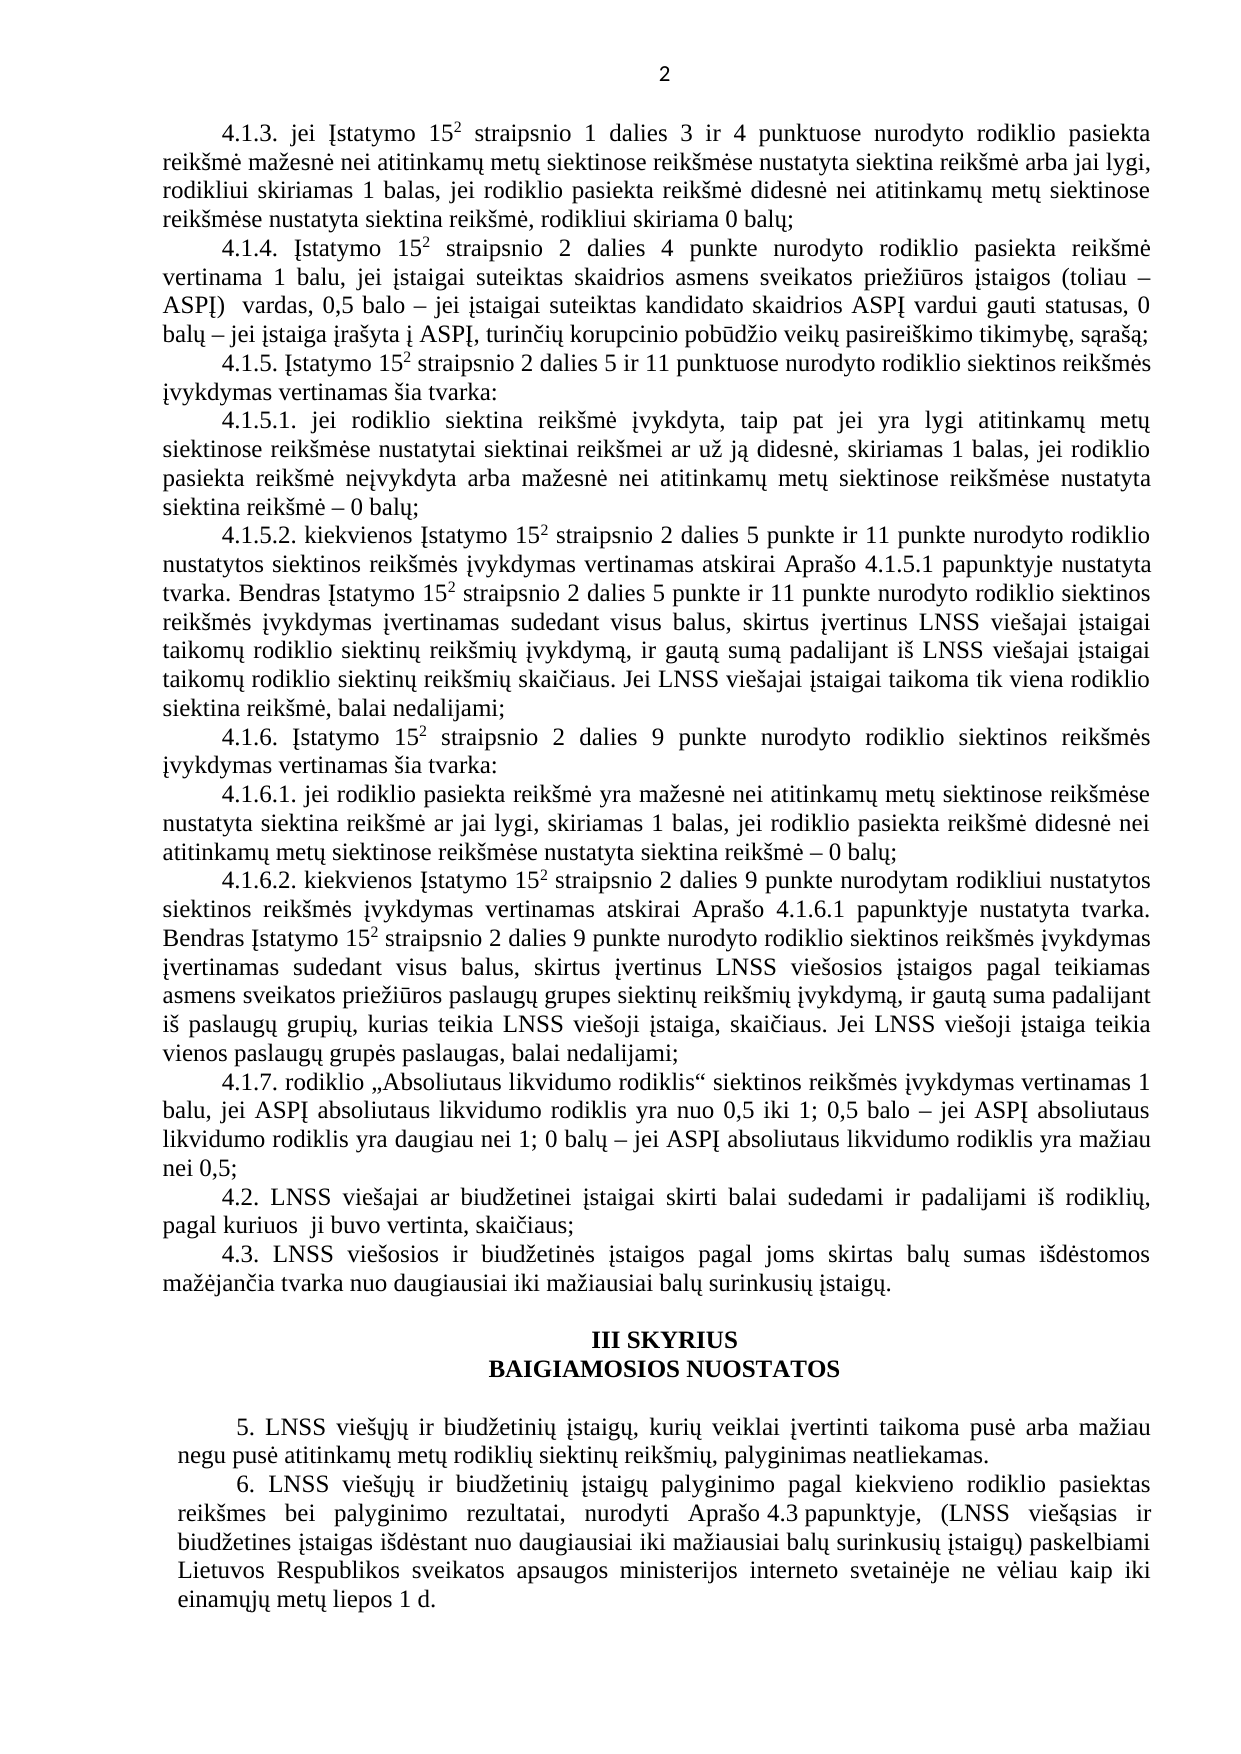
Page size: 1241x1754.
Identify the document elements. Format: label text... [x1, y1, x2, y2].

text 4.1.3. jei Įstatymo 152 straipsnio 1 dalies 3 ir 4 punktuose nurodyto rodiklio pasiekta reikšmė mažesnė nei atitinkamų metų siektinose reikšmėse nustatyta siektina reikšmė arba jai lygi, rodikliui skiriamas 1 balas, jei rodiklio pasiekta reikšmė didesnė nei atitinkamų metų siektinose reikšmėse nustatyta siektina reikšmė, rodikliui skiriama 0 balų; [162, 118, 1152, 233]
text III SKYRIUS [162, 1326, 1152, 1354]
text 6. LNSS viešųjų ir biudžetinių įstaigų palyginimo pagal kiekvieno rodiklio pasiektas reikšmes bei palyginimo rezultatai, nurodyti Aprašo 4.3 papunktyje, (LNSS viešąsias ir biudžetines įstaigas išdėstant nuo daugiausiai iki mažiausiai balų surinkusių įstaigų) paskelbiami Lietuvos Respublikos sveikatos apsaugos ministerijos interneto svetainėje ne vėliau kaip iki einamųjų metų liepos 1 d. [177, 1469, 1152, 1613]
text 4.1.6. Įstatymo 152 straipsnio 2 dalies 9 punkte nurodyto rodiklio siektinos reikšmės įvykdymas vertinamas šia tvarka: [162, 722, 1152, 779]
text 4.3. LNSS viešosios ir biudžetinės įstaigos pagal joms skirtas balų sumas išdėstomos mažėjančia tvarka nuo daugiausiai iki mažiausiai balų surinkusių įstaigų. [162, 1239, 1152, 1297]
text 4.1.5.1. jei rodiklio siektina reikšmė įvykdyta, taip pat jei yra lygi atitinkamų metų siektinose reikšmėse nustatytai siektinai reikšmei ar už ją didesnė, skiriamas 1 balas, jei rodiklio pasiekta reikšmė neįvykdyta arba mažesnė nei atitinkamų metų siektinose reikšmėse nustatyta siektina reikšmė – 0 balų; [162, 406, 1152, 521]
text 4.1.7. rodiklio „Absoliutaus likvidumo rodiklis“ siektinos reikšmės įvykdymas vertinamas 1 balu, jei ASPĮ absoliutaus likvidumo rodiklis yra nuo 0,5 iki 1; 0,5 balo – jei ASPĮ absoliutaus likvidumo rodiklis yra daugiau nei 1; 0 balų – jei ASPĮ absoliutaus likvidumo rodiklis yra mažiau nei 0,5; [162, 1067, 1152, 1182]
text 5. LNSS viešųjų ir biudžetinių įstaigų, kurių veiklai įvertinti taikoma pusė arba mažiau negu pusė atitinkamų metų rodiklių siektinų reikšmių, palyginimas neatliekamas. [177, 1412, 1152, 1469]
text BAIGIAMOSIOS NUOSTATOS [162, 1354, 1152, 1383]
text 4.1.6.1. jei rodiklio pasiekta reikšmė yra mažesnė nei atitinkamų metų siektinose reikšmėse nustatyta siektina reikšmė ar jai lygi, skiriamas 1 balas, jei rodiklio pasiekta reikšmė didesnė nei atitinkamų metų siektinose reikšmėse nustatyta siektina reikšmė – 0 balų; [162, 779, 1152, 866]
text 4.1.6.2. kiekvienos Įstatymo 152 straipsnio 2 dalies 9 punkte nurodytam rodikliui nustatytos siektinos reikšmės įvykdymas vertinamas atskirai Aprašo 4.1.6.1 papunktyje nustatyta tvarka. Bendras Įstatymo 152 straipsnio 2 dalies 9 punkte nurodyto rodiklio siektinos reikšmės įvykdymas įvertinamas sudedant visus balus, skirtus įvertinus LNSS viešosios įstaigos pagal teikiamas asmens sveikatos priežiūros paslaugų grupes siektinų reikšmių įvykdymą, ir gautą suma padalijant iš paslaugų grupių, kurias teikia LNSS viešoji įstaiga, skaičiaus. Jei LNSS viešoji įstaiga teikia vienos paslaugų grupės paslaugas, balai nedalijami; [162, 866, 1152, 1067]
text 4.2. LNSS viešajai ar biudžetinei įstaigai skirti balai sudedami ir padalijami iš rodiklių, pagal kuriuos ji buvo vertinta, skaičiaus; [162, 1182, 1152, 1239]
text 4.1.4. Įstatymo 152 straipsnio 2 dalies 4 punkte nurodyto rodiklio pasiekta reikšmė vertinama 1 balu, jei įstaigai suteiktas skaidrios asmens sveikatos priežiūros įstaigos (toliau – ASPĮ) vardas, 0,5 balo – jei įstaigai suteiktas kandidato skaidrios ASPĮ vardui gauti statusas, 0 balų – jei įstaiga įrašyta į ASPĮ, turinčių korupcinio pobūdžio veikų pasireiškimo tikimybę, sąrašą; [162, 233, 1152, 348]
text 4.1.5. Įstatymo 152 straipsnio 2 dalies 5 ir 11 punktuose nurodyto rodiklio siektinos reikšmės įvykdymas vertinamas šia tvarka: [162, 348, 1152, 406]
text 4.1.5.2. kiekvienos Įstatymo 152 straipsnio 2 dalies 5 punkte ir 11 punkte nurodyto rodiklio nustatytos siektinos reikšmės įvykdymas vertinamas atskirai Aprašo 4.1.5.1 papunktyje nustatyta tvarka. Bendras Įstatymo 152 straipsnio 2 dalies 5 punkte ir 11 punkte nurodyto rodiklio siektinos reikšmės įvykdymas įvertinamas sudedant visus balus, skirtus įvertinus LNSS viešajai įstaigai taikomų rodiklio siektinų reikšmių įvykdymą, ir gautą sumą padalijant iš LNSS viešajai įstaigai taikomų rodiklio siektinų reikšmių skaičiaus. Jei LNSS viešajai įstaigai taikoma tik viena rodiklio siektina reikšmė, balai nedalijami; [162, 521, 1152, 722]
